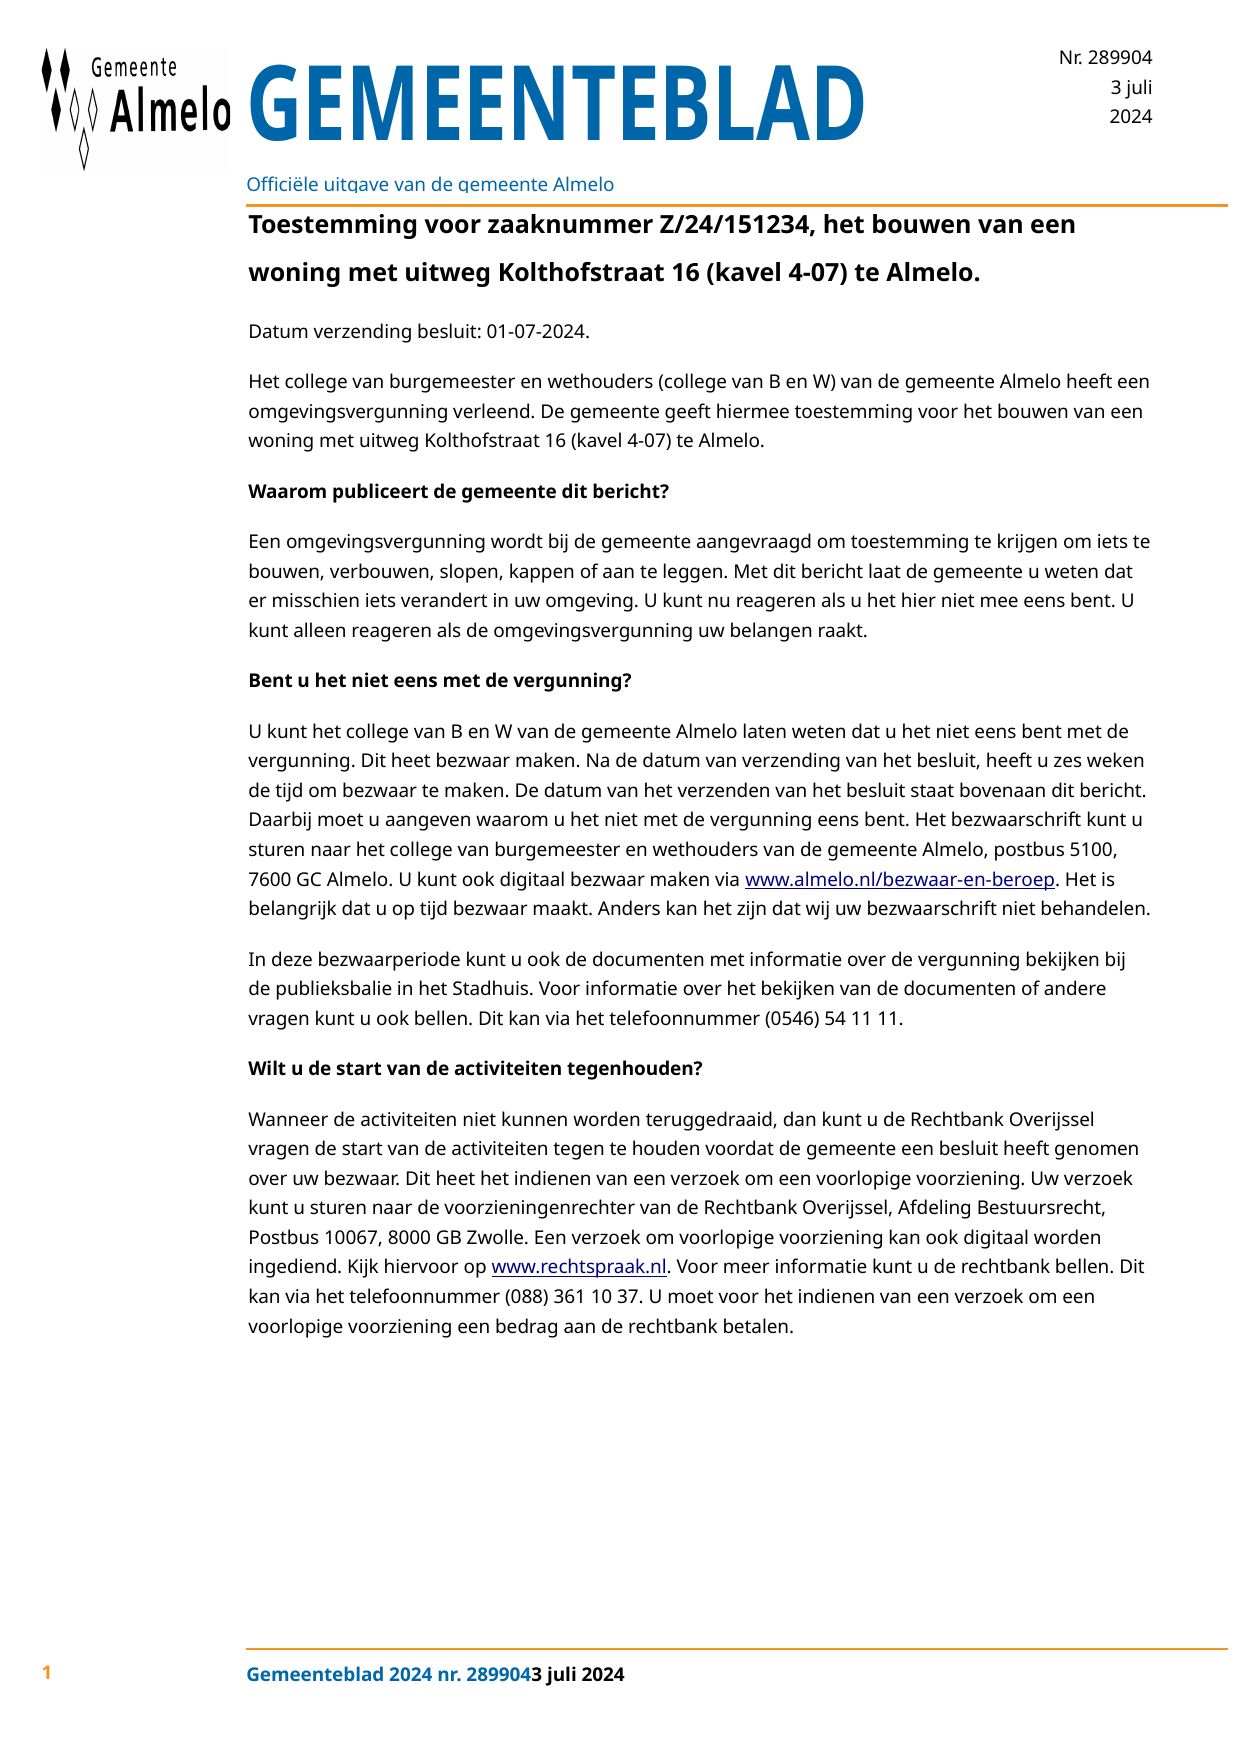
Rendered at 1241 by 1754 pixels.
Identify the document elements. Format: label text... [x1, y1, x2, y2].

text Wilt u de start van de activiteiten tegenhouden? [248, 1055, 1152, 1081]
text Datum verzending besluit: 01-07-2024. [248, 318, 1152, 344]
text Wanneer de activiteiten niet kunnen worden teruggedraaid, dan kunt u de Rechtbank Overijssel vragen de start van de activiteiten tegen te houden voordat de gemeente een besluit heeft genomen over uw bezwaar. Dit heet het indienen van een verzoek om een voorlopige voorziening. Uw verzoek kunt u sturen naar de voorzieningenrechter van de Rechtbank Overijssel, Afdeling Bestuursrecht, Postbus 10067, 8000 GB Zwolle. Een verzoek om voorlopige voorziening kan ook digitaal worden ingediend. Kijk hiervoor op www.rechtspraak.nl. Voor meer informatie kunt u de rechtbank bellen. Dit kan via het telefoonnummer (088) 361 10 37. U moet voor het indienen van een verzoek om een voorlopige voorziening een bedrag aan de rechtbank betalen. [248, 1106, 1152, 1339]
picture [41, 47, 231, 172]
text In deze bezwaarperiode kunt u ook de documenten met informatie over de vergunning bekijken bij de publieksbalie in het Stadhuis. Voor informatie over het bekijken van de documenten of andere vragen kunt u ook bellen. Dit kan via het telefoonnummer (0546) 54 11 11. [248, 946, 1152, 1031]
text Waarom publiceert de gemeente dit bericht? [248, 478, 1152, 504]
text U kunt het college van B en W van de gemeente Almelo laten weten dat u het niet eens bent met de vergunning. Dit heet bezwaar maken. Na de datum van verzending van het besluit, heeft u zes weken de tijd om bezwaar te maken. De datum van het verzenden van het besluit staat bovenaan dit bericht. Daarbij moet u aangeven waarom u het niet met de vergunning eens bent. Het bezwaarschrift kunt u sturen naar het college van burgemeester en wethouders van de gemeente Almelo, postbus 5100, 7600 GC Almelo. U kunt ook digitaal bezwaar maken via www.almelo.nl/bezwaar-en-beroep. Het is belangrijk dat u op tijd bezwaar maakt. Anders kan het zijn dat wij uw bezwaarschrift niet behandelen. [248, 718, 1152, 921]
text Een omgevingsvergunning wordt bij de gemeente aangevraagd om toestemming te krijgen om iets te bouwen, verbouwen, slopen, kappen of aan te leggen. Met dit bericht laat de gemeente u weten dat er misschien iets verandert in uw omgeving. U kunt nu reageren als u het hier niet mee eens bent. U kunt alleen reageren als de omgevingsvergunning uw belangen raakt. [248, 528, 1152, 643]
text Bent u het niet eens met de vergunning? [248, 667, 1152, 693]
text Toestemming voor zaaknummer Z/24/151234, het bouwen van een woning met uitweg Kolthofstraat 16 (kavel 4-07) te Almelo. [248, 207, 1152, 288]
text Het college van burgemeester en wethouders (college van B en W) van de gemeente Almelo heeft een omgevingsvergunning verleend. De gemeente geeft hiermee toestemming voor het bouwen van een woning met uitweg Kolthofstraat 16 (kavel 4-07) te Almelo. [248, 368, 1152, 453]
